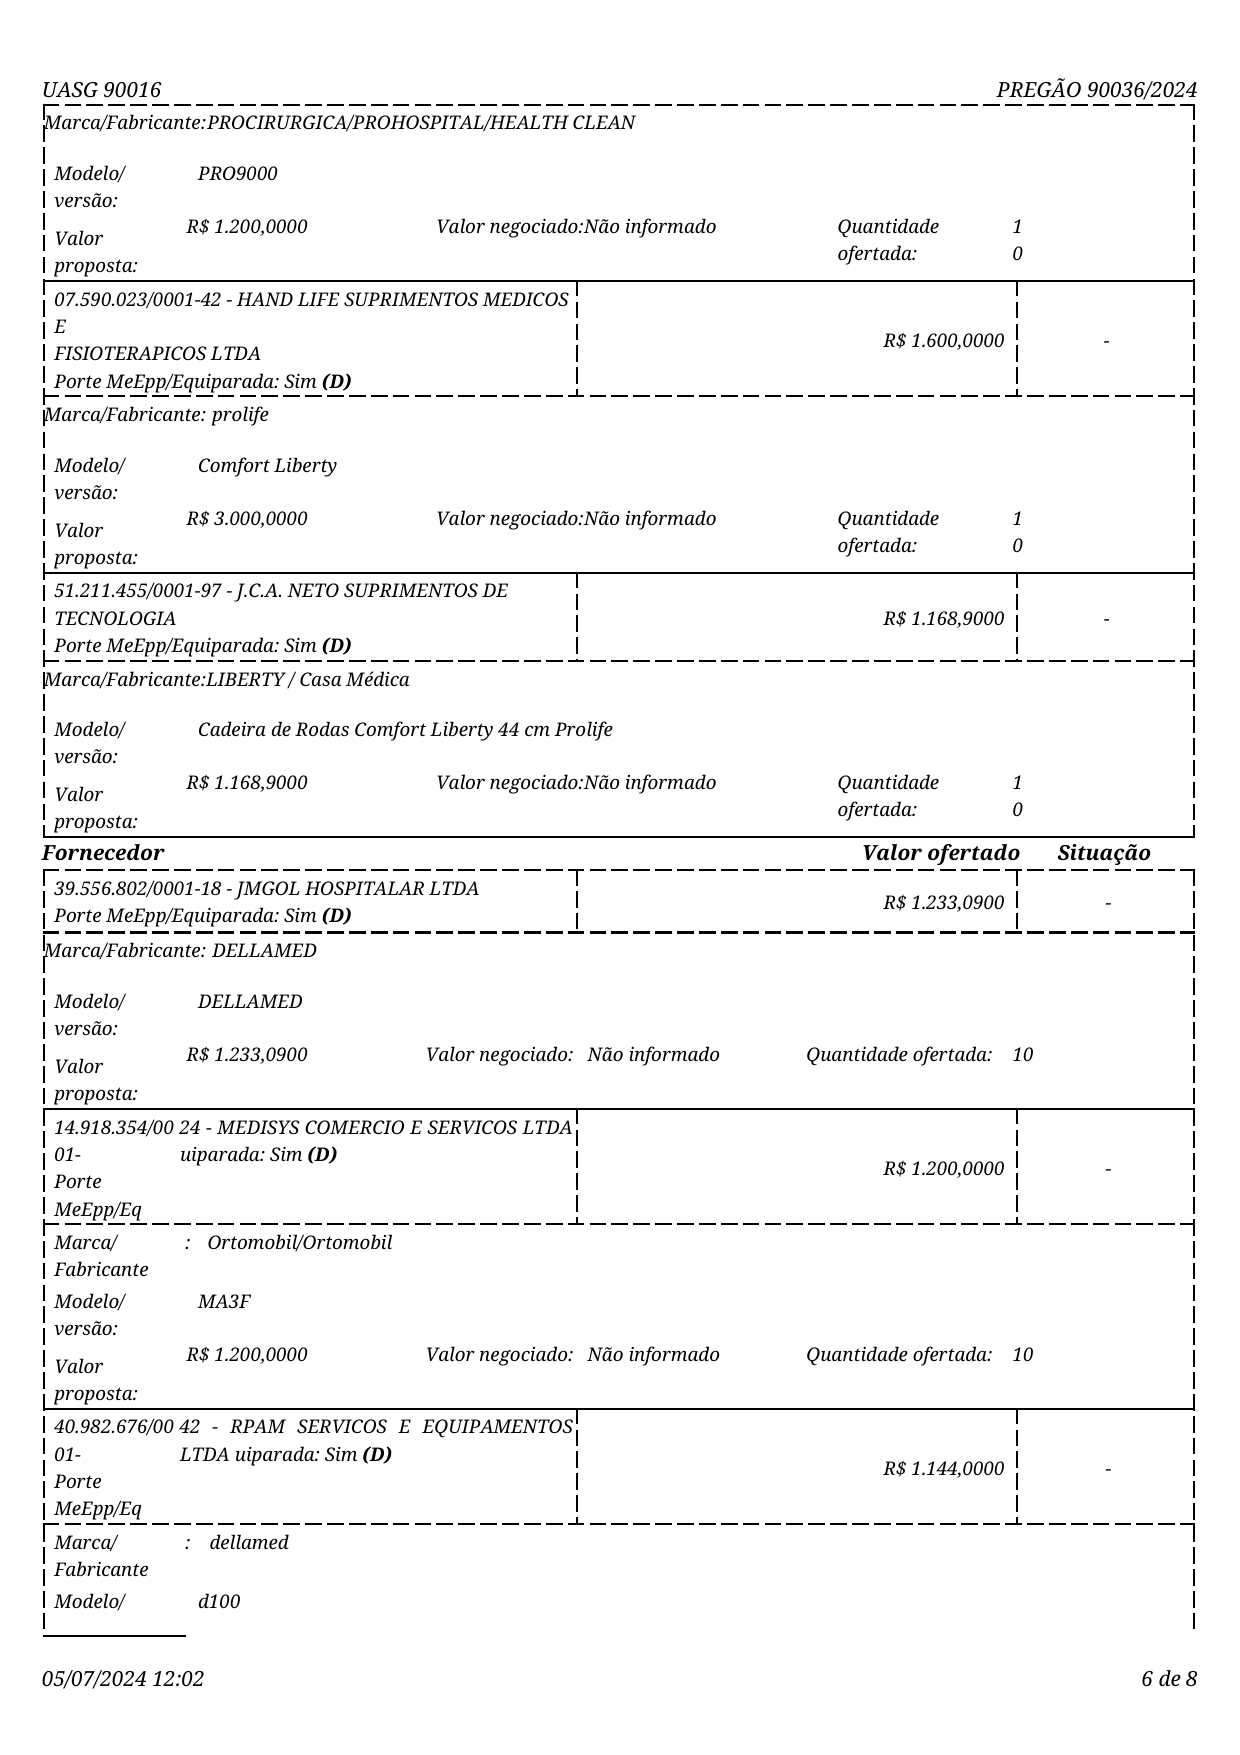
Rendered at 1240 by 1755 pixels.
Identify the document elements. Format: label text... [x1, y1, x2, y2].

table_cell [1017, 1110, 1068, 1223]
table_cell Não informado [577, 1035, 787, 1108]
table_cell R$ 1.168,9000 Valor negociado: Não informado [186, 763, 837, 836]
table_cell - [1031, 574, 1194, 660]
table_cell [448, 1584, 577, 1634]
table_cell [788, 1284, 1068, 1334]
table_cell - [1031, 282, 1194, 395]
table_cell [1031, 395, 1194, 448]
table_cell [1031, 499, 1194, 572]
table_cell [577, 984, 787, 1035]
table_cell : dellamed [186, 1523, 448, 1584]
table_cell [577, 1223, 787, 1284]
table_cell 40.982.676/0001- Porte MeEpp/Eq [44, 1410, 186, 1523]
table_cell Cadeira de Rodas Comfort Liberty 44 cm Prolife [186, 713, 837, 763]
table_cell R$ 1.200,0000 [788, 1110, 1017, 1223]
table_cell Marca/Fabricante: DELLAMED [44, 931, 577, 984]
table_cell Modelo/versão: Valor proposta: [44, 713, 186, 836]
table_cell [838, 395, 1031, 448]
table_cell [577, 282, 837, 395]
table_cell Modelo/ [44, 1584, 186, 1634]
table_cell R$ 1.168,9000 [838, 574, 1017, 660]
table_cell [577, 574, 837, 660]
table_cell 10 [1002, 207, 1031, 280]
table_cell [1031, 156, 1194, 207]
table_cell 51.211.455/0001-97 - J.C.A. NETO SUPRIMENTOS DE TECNOLOGIA Porte MeEpp/Equiparada: Sim (D) [44, 574, 577, 660]
table_cell [577, 1110, 787, 1223]
table_cell [1068, 984, 1194, 1035]
table_cell PRO9000 [186, 156, 837, 207]
table_cell [1068, 1223, 1194, 1284]
table_cell [1031, 207, 1194, 280]
table_cell Marca/Fabricante: LIBERTY / Casa Médica [44, 660, 837, 712]
table_cell R$ 3.000,0000 Valor negociado: Não informado [186, 499, 837, 572]
table_cell Quantidade ofertada: [838, 499, 1002, 572]
table_cell [1017, 282, 1031, 395]
table_cell Quantidade ofertada: [788, 1035, 1002, 1108]
table_cell [1031, 763, 1194, 836]
table_cell : Ortomobil/Ortomobil [186, 1223, 577, 1284]
table_cell - [1068, 1410, 1194, 1523]
table_cell [838, 156, 1031, 207]
table_header 39.556.802/0001-18 - JMGOL HOSPITALAR LTDA Porte MeEpp/Equiparada: Sim (D) [44, 869, 577, 931]
table_cell [1068, 1523, 1194, 1584]
table_cell Quantidade ofertada: [838, 763, 1002, 836]
table_cell R$ 1.144,0000 [788, 1410, 1017, 1523]
table_cell [1031, 713, 1194, 763]
table_cell [838, 104, 1031, 156]
table_cell [1031, 660, 1194, 712]
table_cell MA3F [186, 1284, 577, 1334]
table_header - [1068, 869, 1194, 931]
table_cell [1031, 448, 1194, 498]
table_header [577, 869, 787, 931]
table_cell [448, 1523, 577, 1584]
table_cell Quantidade ofertada: [788, 1335, 1002, 1408]
table_cell Modelo/versão: Valor proposta: [44, 448, 186, 572]
table_cell Quantidade ofertada: [838, 207, 1002, 280]
table_cell 42 - RPAM SERVICOS E EQUIPAMENTOS LTDA uiparada: Sim (D) [186, 1410, 577, 1523]
table_header [1017, 869, 1068, 931]
table_cell 07.590.023/0001-42 - HAND LIFE SUPRIMENTOS MEDICOS E FISIOTERAPICOS LTDA Porte MeEpp/Equiparada: Sim (D) [44, 282, 577, 395]
table_cell Marca/Fabricante: PROCIRURGICA/PROHOSPITAL/HEALTH CLEAN [44, 104, 837, 156]
table_cell [788, 1223, 1068, 1284]
table_cell Não informado [577, 1335, 787, 1408]
table_cell R$ 1.600,0000 [838, 282, 1017, 395]
table_cell [577, 931, 787, 984]
table_cell [577, 1584, 787, 1634]
table_cell Modelo/versão: Valor proposta: [44, 1284, 186, 1408]
table_cell [1017, 574, 1031, 660]
table_cell Marca/Fabricante: prolife [44, 395, 837, 448]
table_cell Comfort Liberty [186, 448, 837, 498]
table_cell [1068, 1335, 1194, 1408]
table_cell 14.918.354/0001- Porte MeEpp/Eq [44, 1110, 186, 1223]
table_cell Marca/Fabricante [44, 1523, 186, 1584]
table_cell [1017, 1410, 1068, 1523]
table_cell - [1068, 1110, 1194, 1223]
table_cell [788, 1523, 1068, 1584]
table_cell R$ 1.200,0000 Valor negociado: [186, 1335, 577, 1408]
table_cell R$ 1.233,0900 Valor negociado: [186, 1035, 577, 1108]
table_cell [577, 1523, 787, 1584]
table_cell 10 [1002, 499, 1031, 572]
table_cell [838, 448, 1031, 498]
table_cell [788, 931, 1068, 984]
table_cell R$ 1.200,0000 Valor negociado: Não informado [186, 207, 837, 280]
text Fornecedor Valor ofertado Situação [42, 838, 1200, 867]
table_cell [577, 1284, 787, 1334]
table_cell 24 - MEDISYS COMERCIO E SERVICOS LTDA uiparada: Sim (D) [186, 1110, 577, 1223]
table_cell [577, 1410, 787, 1523]
table_cell [788, 984, 1068, 1035]
table_cell [788, 1584, 1068, 1634]
table_cell [838, 660, 1031, 712]
table_cell [1031, 104, 1194, 156]
table_cell 10 [1002, 763, 1031, 836]
table_cell DELLAMED [186, 984, 577, 1035]
table_header R$ 1.233,0900 [788, 869, 1017, 931]
table_cell [1068, 1584, 1194, 1634]
table_cell d100 [186, 1584, 448, 1634]
table_cell [1068, 1284, 1194, 1334]
table_cell [1068, 931, 1194, 984]
table_cell Modelo/versão: Valor proposta: [44, 984, 186, 1108]
table_cell Modelo/versão: Valor proposta: [44, 156, 186, 280]
table_cell Marca/Fabricante [44, 1223, 186, 1284]
table_cell 10 [1002, 1335, 1068, 1408]
table_cell 10 [1002, 1035, 1068, 1108]
table_cell [838, 713, 1031, 763]
table_cell [1068, 1035, 1194, 1108]
